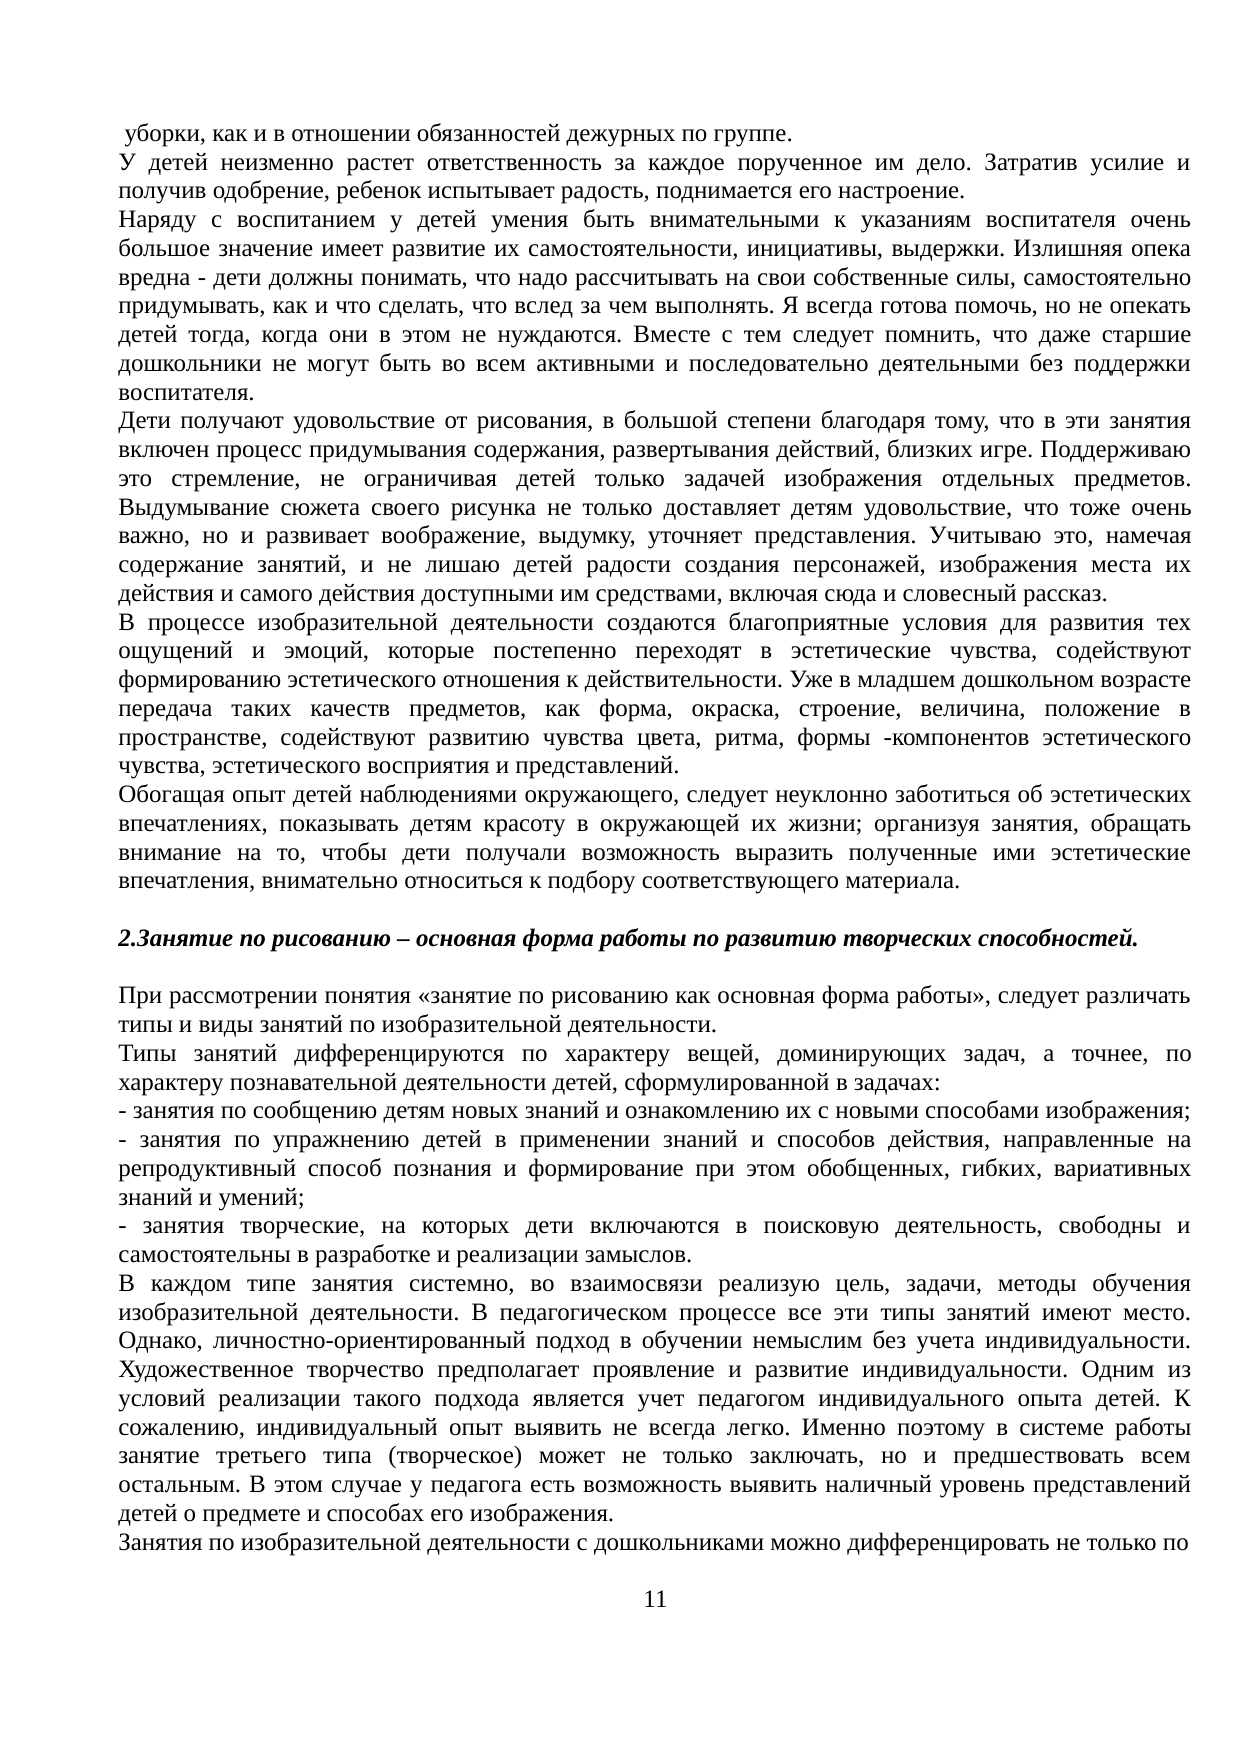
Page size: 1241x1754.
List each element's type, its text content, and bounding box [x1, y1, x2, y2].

text - занятия по упражнению детей в применении знаний и способов действия, направленные на репродуктивный способ познания и формирование при этом обобщенных, гибких, вариативных знаний и умений; [118, 1124, 1192, 1211]
text У детей неизменно растет ответственность за каждое порученное им дело. Затратив усилие и получив одобрение, ребенок испытывает радость, поднимается его настроение. [118, 147, 1192, 204]
text При рассмотрении понятия «занятие по рисованию как основная форма работы», следует различать типы и виды занятий по изобразительной деятельности. [118, 981, 1192, 1038]
text В процессе изобразительной деятельности создаются благоприятные условия для развития тех ощущений и эмоций, которые постепенно переходят в эстетические чувства, содействуют формированию эстетического отношения к действительности. Уже в младшем дошкольном возрасте передача таких качеств предметов, как форма, окраска, строение, величина, положение в пространстве, содействуют развитию чувства цвета, ритма, формы -компонентов эстетического чувства, эстетического восприятия и представлений. [118, 607, 1192, 779]
text уборки, как и в отношении обязанностей дежурных по группе. [118, 118, 1192, 147]
text - занятия творческие, на которых дети включаются в поисковую деятельность, свободны и самостоятельны в разработке и реализации замыслов. [118, 1211, 1192, 1268]
text - занятия по сообщению детям новых знаний и ознакомлению их с новыми способами изображения; [118, 1096, 1192, 1124]
text 2.Занятие по рисованию – основная форма работы по развитию творческих способностей. [118, 923, 1192, 952]
text Дети получают удовольствие от рисования, в большой степени благодаря тому, что в эти занятия включен процесс придумывания содержания, развертывания действий, близких игре. Поддерживаю это стремление, не ограничивая детей только задачей изображения отдельных предметов. Выдумывание сюжета своего рисунка не только доставляет детям удовольствие, что тоже очень важно, но и развивает воображение, выдумку, уточняет представления. Учитываю это, намечая содержание занятий, и не лишаю детей радости создания персонажей, изображения места их действия и самого действия доступными им средствами, включая сюда и словесный рассказ. [118, 406, 1192, 607]
text В каждом типе занятия системно, во взаимосвязи реализую цель, задачи, методы обучения изобразительной деятельности. В педагогическом процессе все эти типы занятий имеют место. Однако, личностно-ориентированный подход в обучении немыслим без учета индивидуальности. Художественное творчество предполагает проявление и развитие индивидуальности. Одним из условий реализации такого подхода является учет педагогом индивидуального опыта детей. К сожалению, индивидуальный опыт выявить не всегда легко. Именно поэтому в системе работы занятие третьего типа (творческое) может не только заключать, но и предшествовать всем остальным. В этом случае у педагога есть возможность выявить наличный уровень представлений детей о предмете и способах его изображения. [118, 1268, 1192, 1527]
text Типы занятий дифференцируются по характеру вещей, доминирующих задач, а точнее, по характеру познавательной деятельности детей, сформулированной в задачах: [118, 1038, 1192, 1096]
text Занятия по изобразительной деятельности с дошкольниками можно дифференцировать не только по [118, 1527, 1192, 1556]
text Обогащая опыт детей наблюдениями окружающего, следует неуклонно заботиться об эстетических впечатлениях, показывать детям красоту в окружающей их жизни; организуя занятия, обращать внимание на то, чтобы дети получали возможность выразить полученные ими эстетические впечатления, внимательно относиться к подбору соответствующего материала. [118, 779, 1192, 894]
text Наряду с воспитанием у детей умения быть внимательными к указаниям воспитателя очень большое значение имеет развитие их самостоятельности, инициативы, выдержки. Излишняя опека вредна - дети должны понимать, что надо рассчитывать на свои собственные силы, самостоятельно придумывать, как и что сделать, что вслед за чем выполнять. Я всегда готова помочь, но не опекать детей тогда, когда они в этом не нуждаются. Вместе с тем следует помнить, что даже старшие дошкольники не могут быть во всем активными и последовательно деятельными без поддержки воспитателя. [118, 204, 1192, 406]
text 11 [118, 1584, 1192, 1613]
